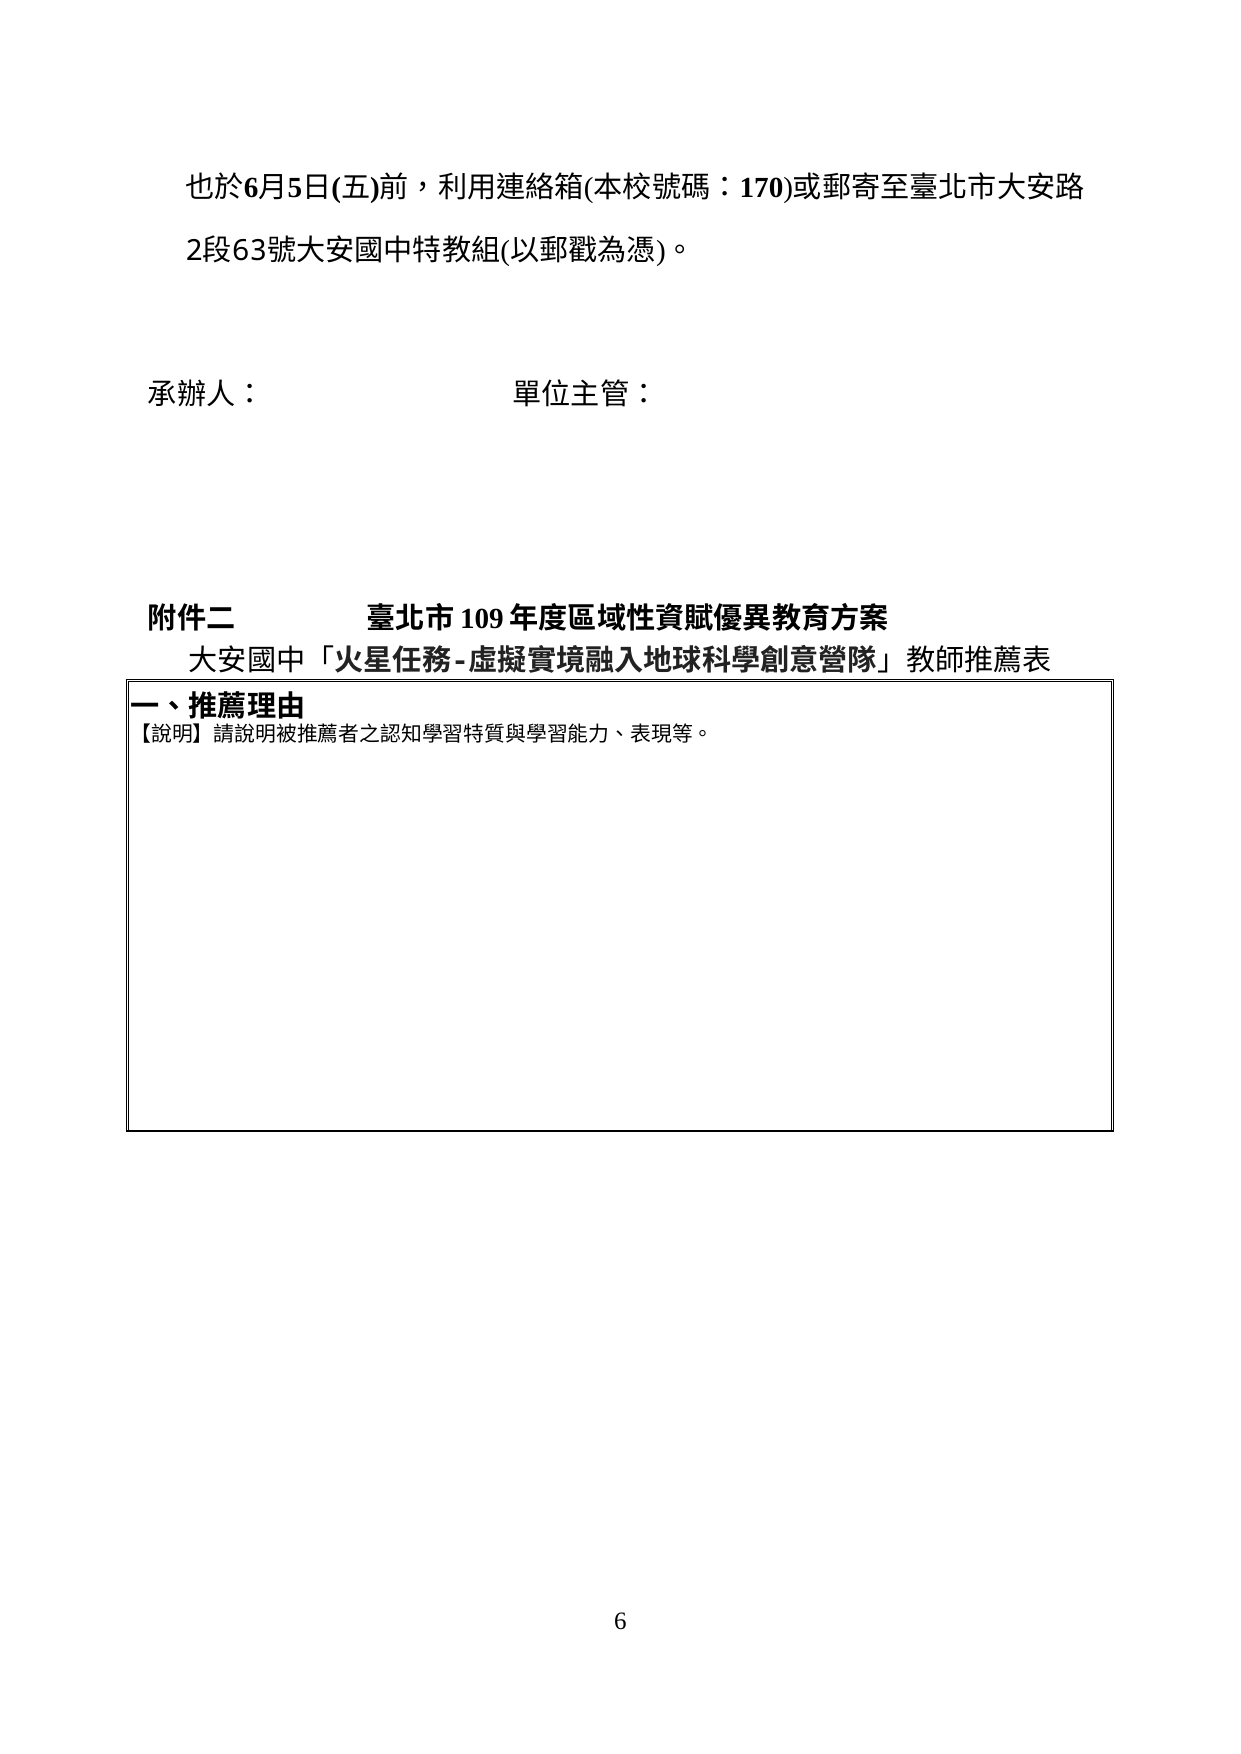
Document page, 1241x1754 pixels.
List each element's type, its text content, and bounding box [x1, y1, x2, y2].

table_header 一、推薦理由 【說明】請說明被推薦者之認知學習特質與學習能力、表現等。 [129, 682, 1111, 1130]
text 附件二 臺北市109年度區域性資賦優異教育方案 [148, 594, 1092, 637]
text 大安國中「火星任務-虛擬實境融入地球科學創意營隊」教師推薦表 [148, 637, 1092, 679]
text 承辦人： 單位主管： [148, 350, 1092, 412]
list 團體報名表、學生報名表與相關佐證資料正本請各校承辦人彙整後，也於6月5日(五)前，利用連絡箱(本校號碼：170)或郵寄至臺北市大安路2段63號大安國中特教組(以郵戳為憑)。 [185, 143, 1092, 268]
